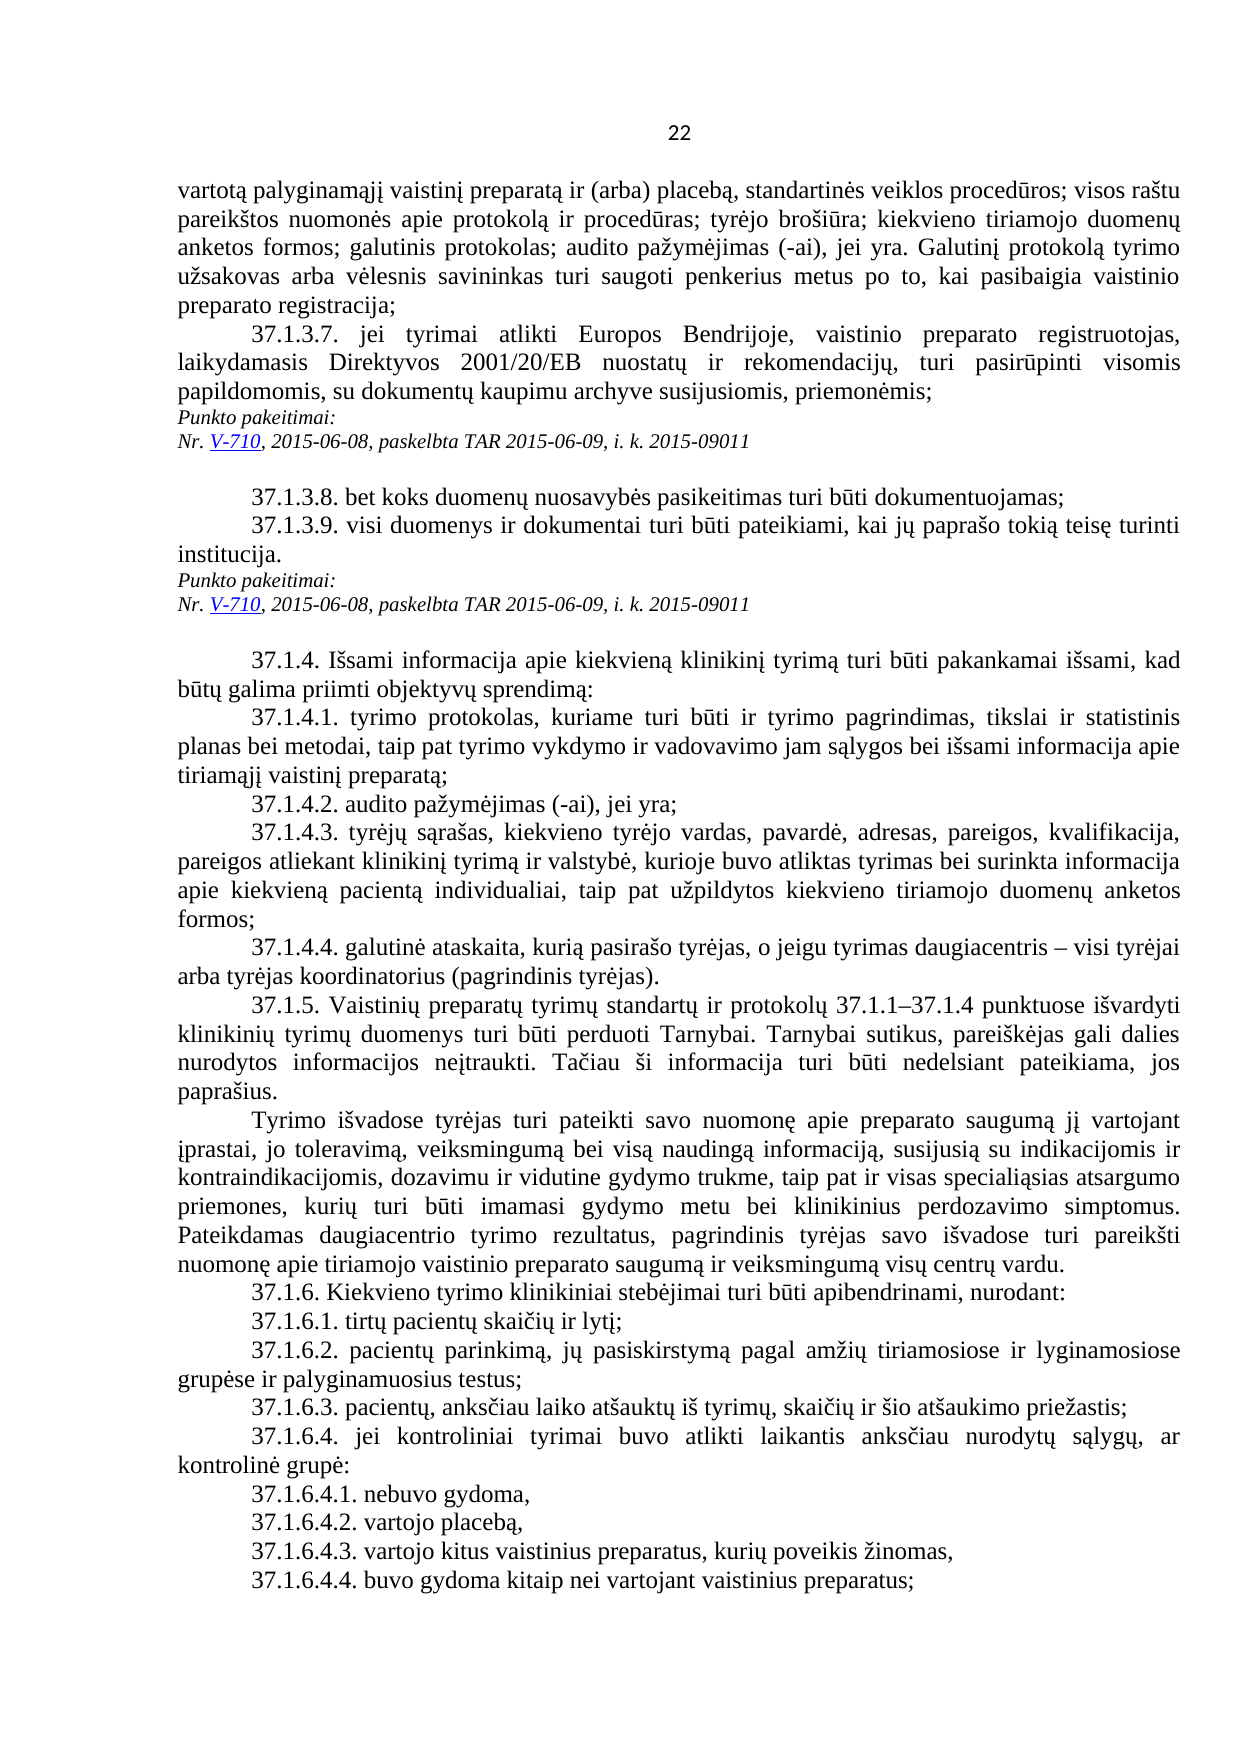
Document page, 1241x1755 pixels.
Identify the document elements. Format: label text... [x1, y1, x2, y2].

text 37.1.6.4.2. vartojo placebą, [177, 1507, 1181, 1536]
text 37.1.6.4.4. buvo gydoma kitaip nei vartojant vaistinius preparatus; [177, 1565, 1181, 1594]
text 37.1.6.4. jei kontroliniai tyrimai buvo atlikti laikantis anksčiau nurodytų sąlygų, ar kontrolinė grupė: [177, 1421, 1181, 1479]
text 37.1.4.3. tyrėjų sąrašas, kiekvieno tyrėjo vardas, pavardė, adresas, pareigos, kvalifikacija, pareigos atliekant klinikinį tyrimą ir valstybė, kurioje buvo atliktas tyrimas bei surinkta informacija apie kiekvieną pacientą individualiai, taip pat užpildytos kiekvieno tiriamojo duomenų anketos formos; [177, 817, 1181, 932]
text Nr. V-710, 2015-06-08, paskelbta TAR 2015-06-09, i. k. 2015-09011 [177, 592, 1181, 616]
text 37.1.3.9. visi duomenys ir dokumentai turi būti pateikiami, kai jų paprašo tokią teisę turinti institucija. [177, 511, 1181, 568]
text Punkto pakeitimai: [177, 405, 1181, 429]
text 37.1.4.4. galutinė ataskaita, kurią pasirašo tyrėjas, o jeigu tyrimas daugiacentris – visi tyrėjai arba tyrėjas koordinatorius (pagrindinis tyrėjas). [177, 932, 1181, 990]
text 37.1.4. Išsami informacija apie kiekvieną klinikinį tyrimą turi būti pakankamai išsami, kad būtų galima priimti objektyvų sprendimą: [177, 645, 1181, 702]
text 37.1.3.7. jei tyrimai atlikti Europos Bendrijoje, vaistinio preparato registruotojas, laikydamasis Direktyvos 2001/20/EB nuostatų ir rekomendacijų, turi pasirūpinti visomis papildomomis, su dokumentų kaupimu archyve susijusiomis, priemonėmis; [177, 319, 1181, 405]
text 37.1.6.1. tirtų pacientų skaičių ir lytį; [177, 1306, 1181, 1335]
text 37.1.6. Kiekvieno tyrimo klinikiniai stebėjimai turi būti apibendrinami, nurodant: [177, 1277, 1181, 1306]
text Tyrimo išvadose tyrėjas turi pateikti savo nuomonę apie preparato saugumą jį vartojant įprastai, jo toleravimą, veiksmingumą bei visą naudingą informaciją, susijusią su indikacijomis ir kontraindikacijomis, dozavimu ir vidutine gydymo trukme, taip pat ir visas specialiąsias atsargumo priemones, kurių turi būti imamasi gydymo metu bei klinikinius perdozavimo simptomus. Pateikdamas daugiacentrio tyrimo rezultatus, pagrindinis tyrėjas savo išvadose turi pareikšti nuomonę apie tiriamojo vaistinio preparato saugumą ir veiksmingumą visų centrų vardu. [177, 1105, 1181, 1277]
text 37.1.3.8. bet koks duomenų nuosavybės pasikeitimas turi būti dokumentuojamas; [177, 482, 1181, 511]
text 37.1.6.3. pacientų, anksčiau laiko atšauktų iš tyrimų, skaičių ir šio atšaukimo priežastis; [177, 1392, 1181, 1421]
text 37.1.6.4.1. nebuvo gydoma, [177, 1479, 1181, 1507]
text 37.1.5. Vaistinių preparatų tyrimų standartų ir protokolų 37.1.1–37.1.4 punktuose išvardyti klinikinių tyrimų duomenys turi būti perduoti Tarnybai. Tarnybai sutikus, pareiškėjas gali dalies nurodytos informacijos neįtraukti. Tačiau ši informacija turi būti nedelsiant pateikiama, jos paprašius. [177, 990, 1181, 1105]
text vartotą palyginamąjį vaistinį preparatą ir (arba) placebą, standartinės veiklos procedūros; visos raštu pareikštos nuomonės apie protokolą ir procedūras; tyrėjo brošiūra; kiekvieno tiriamojo duomenų anketos formos; galutinis protokolas; audito pažymėjimas (-ai), jei yra. Galutinį protokolą tyrimo užsakovas arba vėlesnis savininkas turi saugoti penkerius metus po to, kai pasibaigia vaistinio preparato registracija; [177, 175, 1181, 319]
text 37.1.6.2. pacientų parinkimą, jų pasiskirstymą pagal amžių tiriamosiose ir lyginamosiose grupėse ir palyginamuosius testus; [177, 1335, 1181, 1392]
text 37.1.6.4.3. vartojo kitus vaistinius preparatus, kurių poveikis žinomas, [177, 1536, 1181, 1565]
text 37.1.4.2. audito pažymėjimas (-ai), jei yra; [177, 789, 1181, 817]
text Nr. V-710, 2015-06-08, paskelbta TAR 2015-06-09, i. k. 2015-09011 [177, 429, 1181, 453]
text Punkto pakeitimai: [177, 568, 1181, 592]
text 37.1.4.1. tyrimo protokolas, kuriame turi būti ir tyrimo pagrindimas, tikslai ir statistinis planas bei metodai, taip pat tyrimo vykdymo ir vadovavimo jam sąlygos bei išsami informacija apie tiriamąjį vaistinį preparatą; [177, 702, 1181, 789]
